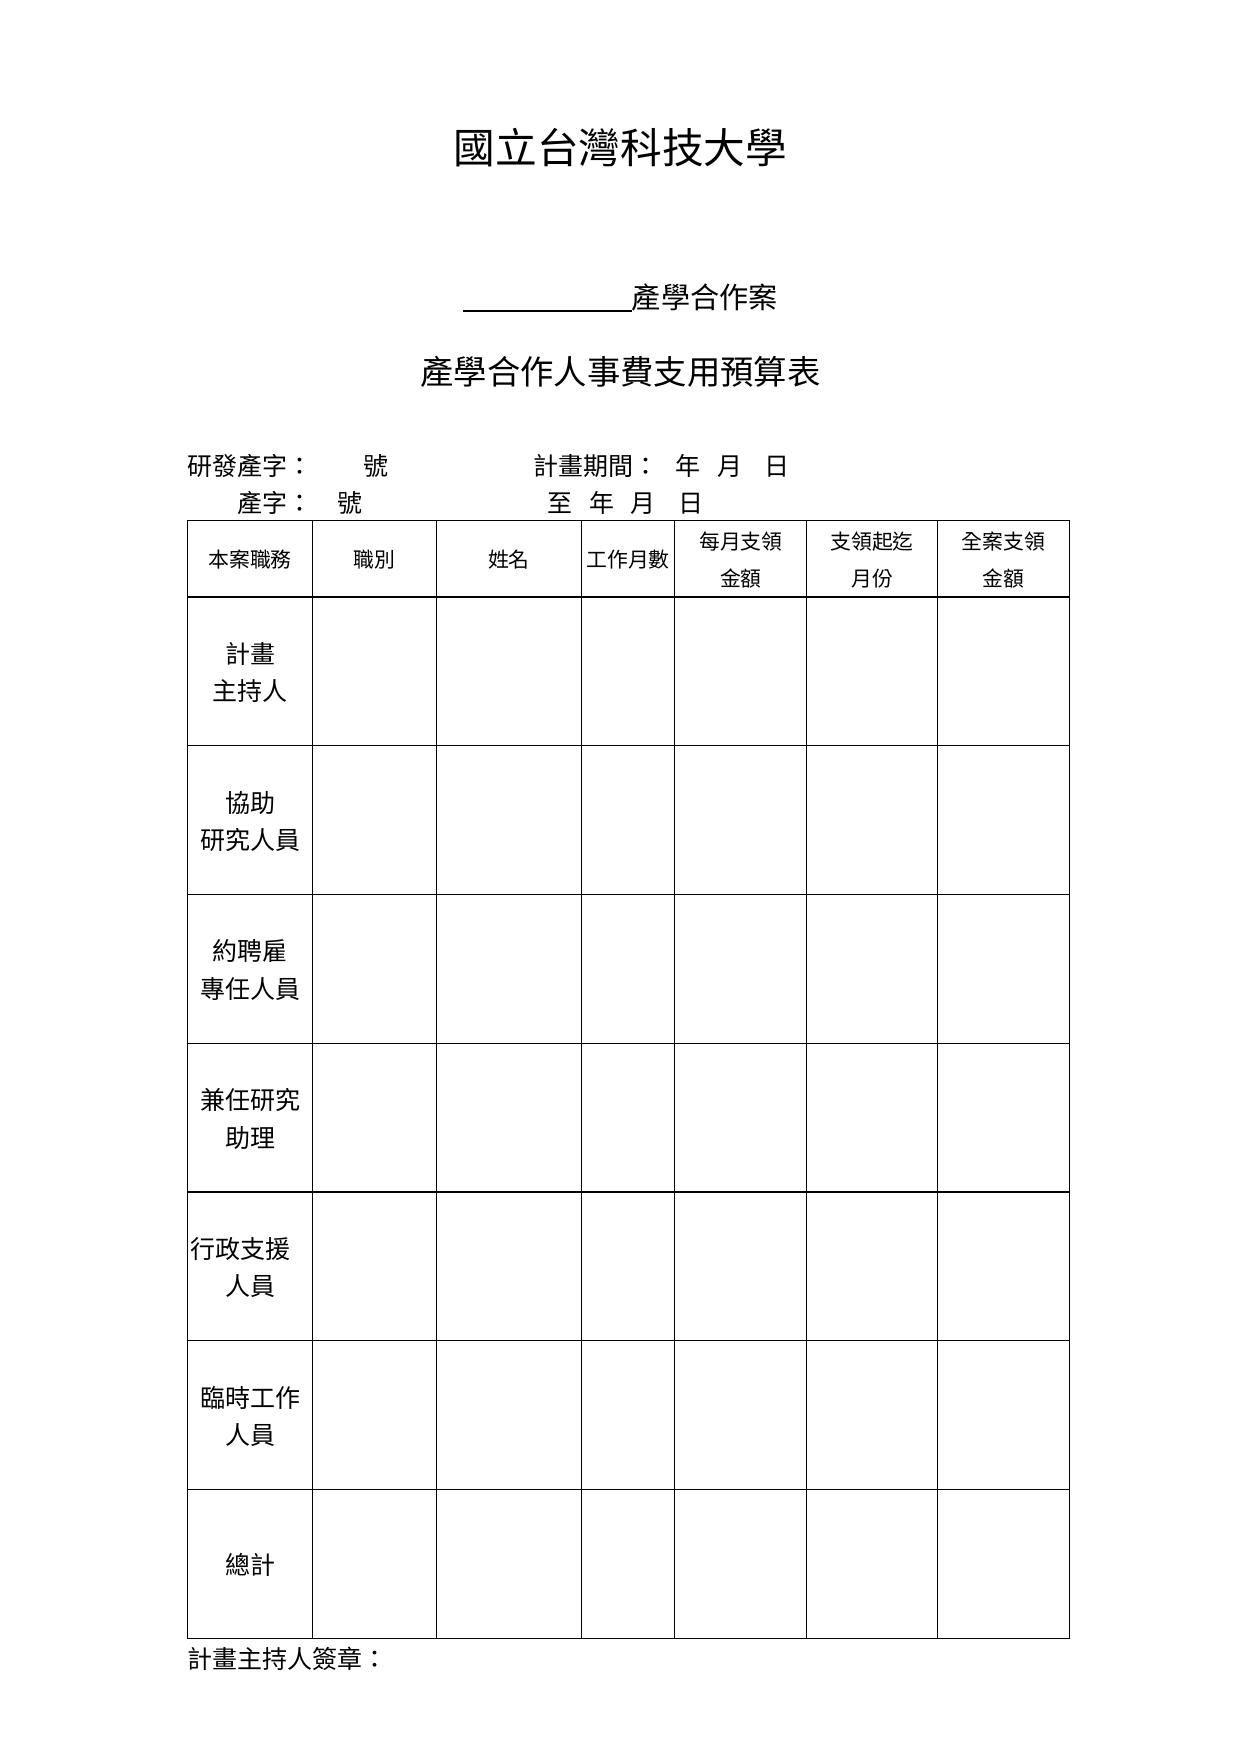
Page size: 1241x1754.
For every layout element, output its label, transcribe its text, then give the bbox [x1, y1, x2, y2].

table_cell [675, 895, 806, 1043]
table_cell [675, 1490, 806, 1638]
table_header 全案支領 金額 [938, 521, 1069, 596]
table_cell [675, 746, 806, 894]
table_cell [938, 1341, 1069, 1489]
table_cell [675, 1341, 806, 1489]
table_cell [582, 1341, 674, 1489]
table_cell [807, 598, 937, 745]
table_cell [675, 1193, 806, 1340]
table_cell [938, 598, 1069, 745]
text 產字： 號 至 年 月 日 [187, 483, 1053, 520]
table_header 支領起迄 月份 [807, 521, 937, 596]
table_cell [437, 1341, 581, 1489]
table_cell [437, 1044, 581, 1191]
table_cell [437, 598, 581, 745]
table_cell [807, 1490, 937, 1638]
table_cell 行政支援 人員 [188, 1193, 312, 1340]
table_cell [313, 895, 436, 1043]
table_cell [938, 1490, 1069, 1638]
table_cell [938, 746, 1069, 894]
table_cell [437, 1193, 581, 1340]
table_cell [313, 1341, 436, 1489]
table_cell [675, 598, 806, 745]
table_cell [313, 598, 436, 745]
table_cell [938, 895, 1069, 1043]
table_header 職別 [313, 521, 436, 596]
table_header 姓名 [437, 521, 581, 596]
table_cell [582, 1490, 674, 1638]
table_header 每月支領 金額 [675, 521, 806, 596]
table_cell [437, 746, 581, 894]
table_header 工作月數 [582, 521, 674, 596]
table_cell 總計 [188, 1490, 312, 1638]
table_cell [582, 746, 674, 894]
table_cell [807, 1044, 937, 1191]
text 產學合作案 [187, 258, 1053, 333]
table_cell [582, 895, 674, 1043]
text 研發產字： 號 計畫期間： 年 月 日 [187, 445, 1053, 483]
table_cell [313, 746, 436, 894]
table_cell [437, 1490, 581, 1638]
table_cell 協助 研究人員 [188, 746, 312, 894]
table_cell [313, 1044, 436, 1191]
table_cell 兼任研究 助理 [188, 1044, 312, 1191]
table_cell [313, 1490, 436, 1638]
table_cell 臨時工作人員 [188, 1341, 312, 1489]
text 產學合作人事費支用預算表 [187, 333, 1053, 408]
table_cell [807, 1341, 937, 1489]
table_cell [582, 598, 674, 745]
table_cell [938, 1193, 1069, 1340]
table_cell [807, 895, 937, 1043]
table_cell [675, 1044, 806, 1191]
table_cell [437, 895, 581, 1043]
table_header 本案職務 [188, 521, 312, 596]
text 計畫主持人簽章： [187, 1639, 1053, 1676]
table_cell [313, 1193, 436, 1340]
table_cell [807, 746, 937, 894]
table_cell [582, 1193, 674, 1340]
table_cell 計畫 主持人 [188, 598, 312, 745]
table_cell [938, 1044, 1069, 1191]
table_cell 約聘雇 專任人員 [188, 895, 312, 1043]
table_cell [582, 1044, 674, 1191]
text 國立台灣科技大學 [187, 108, 1053, 183]
table_cell [807, 1193, 937, 1340]
